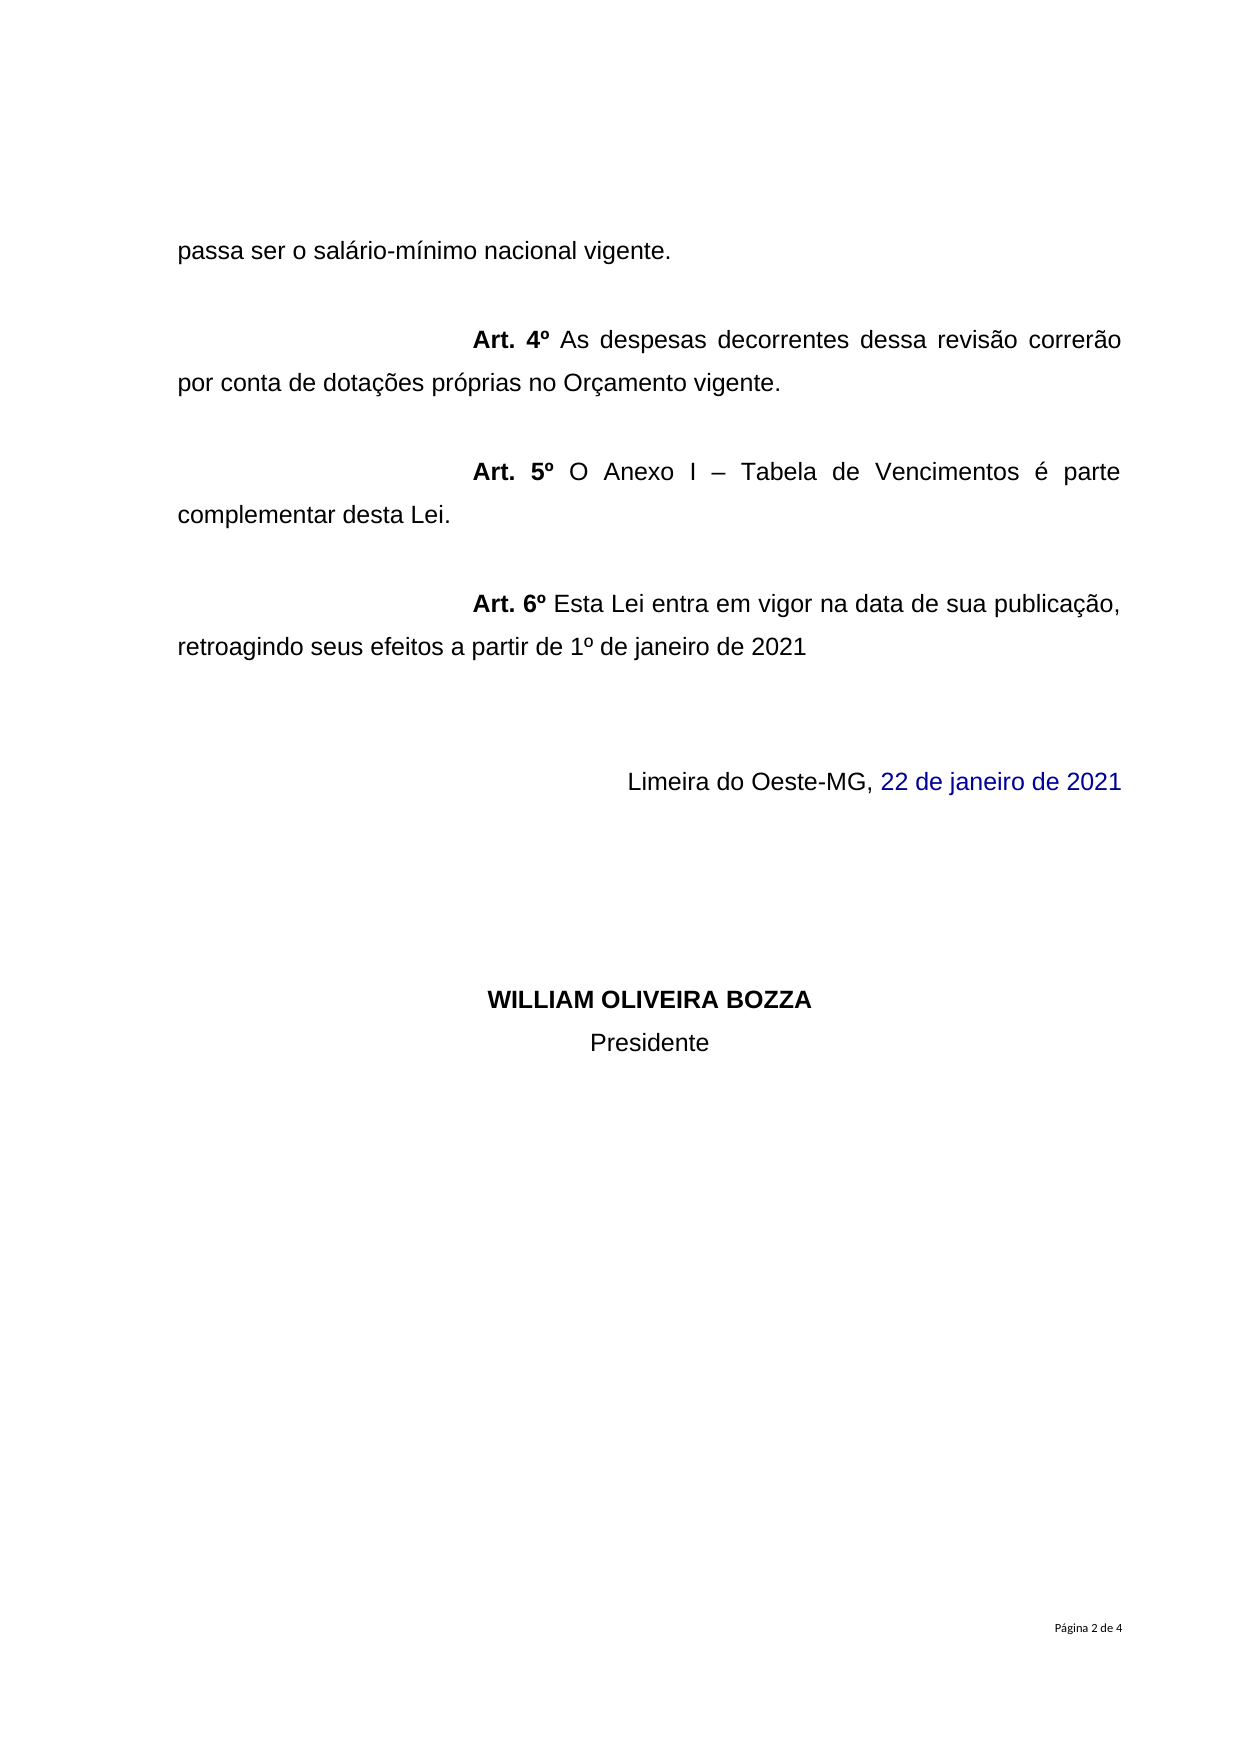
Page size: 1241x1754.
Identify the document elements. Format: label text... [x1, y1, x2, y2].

text passa ser o salário-mínimo nacional vigente. [177, 236, 1122, 265]
text WILLIAM OLIVEIRA BOZZA [177, 985, 1122, 1014]
text Presidente [177, 1028, 1122, 1057]
text Art. 4º As despesas decorrentes dessa revisão correrão por conta de dotações próprias no Orçamento vigente. [177, 325, 1122, 397]
text Art. 6º Esta Lei entra em vigor na data de sua publicação, retroagindo seus efeitos a partir de 1º de janeiro de 2021 [177, 589, 1122, 661]
text Limeira do Oeste-MG, 22 de janeiro de 2021 [177, 767, 1122, 796]
text Art. 5º O Anexo I – Tabela de Vencimentos é parte complementar desta Lei. [177, 457, 1122, 529]
